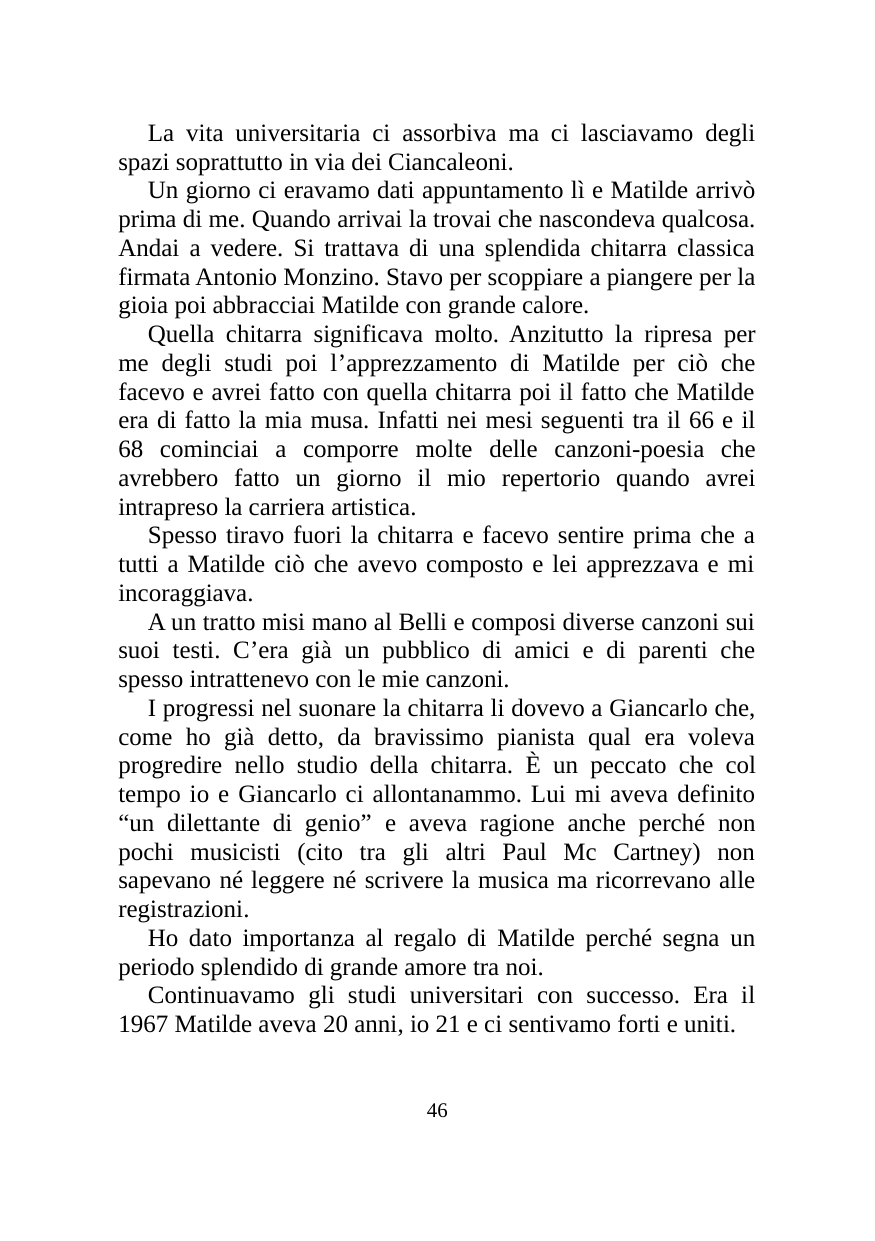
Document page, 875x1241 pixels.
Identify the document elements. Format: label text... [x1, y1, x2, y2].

text A un tratto misi mano al Belli e composi diverse canzoni sui suoi testi. C’era già un pubblico di amici e di parenti che spesso intrattenevo con le mie canzoni. [118, 607, 756, 693]
text Continuavamo gli studi universitari con successo. Era il 1967 Matilde aveva 20 anni, io 21 e ci sentivamo forti e uniti. [118, 981, 756, 1038]
text Un giorno ci eravamo dati appuntamento lì e Matilde arrivò prima di me. Quando arrivai la trovai che nascondeva qualcosa. Andai a vedere. Si trattava di una splendida chitarra classica firmata Antonio Monzino. Stavo per scoppiare a piangere per la gioia poi abbracciai Matilde con grande calore. [118, 176, 756, 319]
text I progressi nel suonare la chitarra li dovevo a Giancarlo che, come ho già detto, da bravissimo pianista qual era voleva progredire nello studio della chitarra. È un peccato che col tempo io e Giancarlo ci allontanammo. Lui mi aveva definito “un dilettante di genio” e aveva ragione anche perché non pochi musicisti (cito tra gli altri Paul Mc Cartney) non sapevano né leggere né scrivere la musica ma ricorrevano alle registrazioni. [118, 693, 756, 923]
text Ho dato importanza al regalo di Matilde perché segna un periodo splendido di grande amore tra noi. [118, 923, 756, 981]
text Spesso tiravo fuori la chitarra e facevo sentire prima che a tutti a Matilde ciò che avevo composto e lei apprezzava e mi incoraggiava. [118, 521, 756, 607]
text La vita universitaria ci assorbiva ma ci lasciavamo degli spazi soprattutto in via dei Ciancaleoni. [118, 118, 756, 176]
text Quella chitarra significava molto. Anzitutto la ripresa per me degli studi poi l’apprezzamento di Matilde per ciò che facevo e avrei fatto con quella chitarra poi il fatto che Matilde era di fatto la mia musa. Infatti nei mesi seguenti tra il 66 e il 68 cominciai a comporre molte delle canzoni-poesia che avrebbero fatto un giorno il mio repertorio quando avrei intrapreso la carriera artistica. [118, 319, 756, 521]
